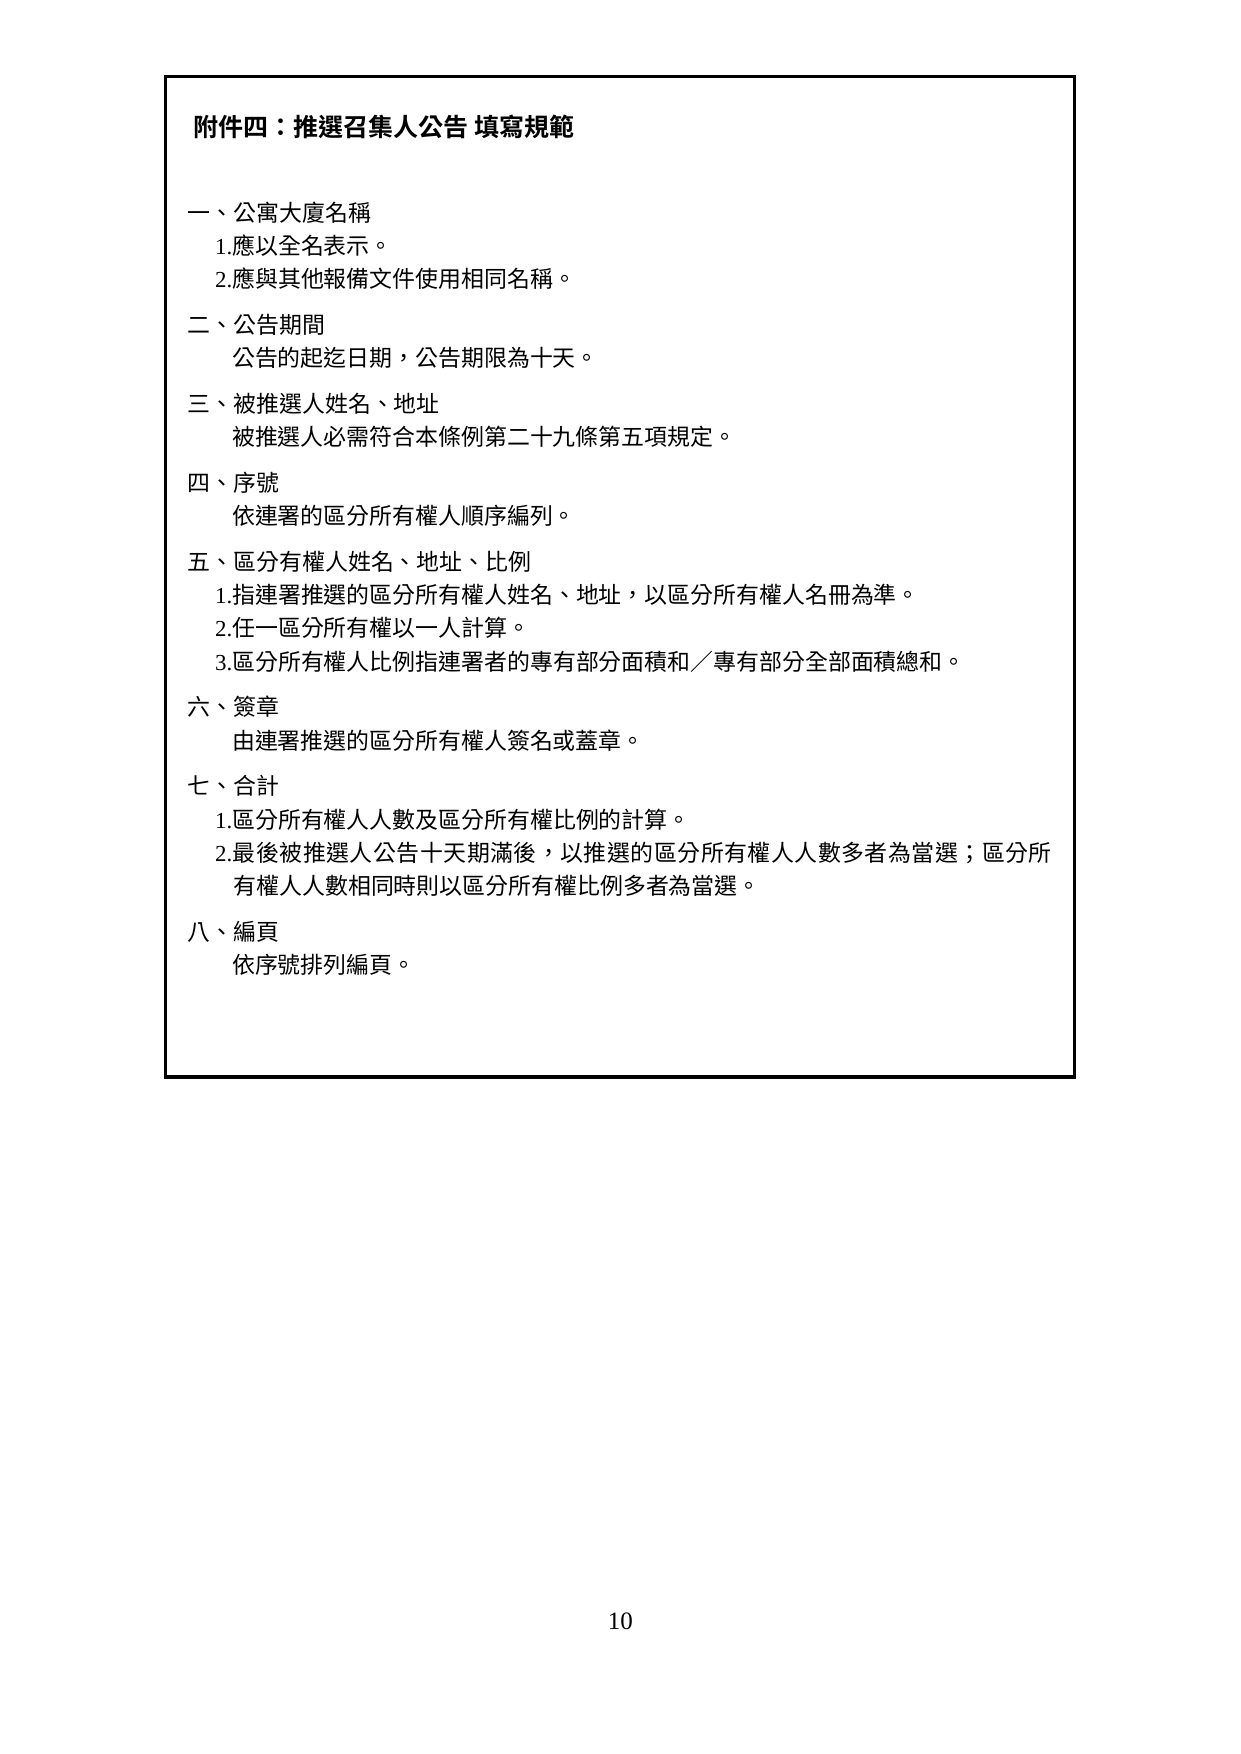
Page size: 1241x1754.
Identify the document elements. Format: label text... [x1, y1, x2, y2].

table_header 附件四：推選召集人公告 填寫規範 一、公寓大廈名稱 1.應以全名表示。 2.應與其他報備文件使用相同名稱。 二、公告期間 公告的起迄日期，公告期限為十天。 三、被推選人姓名、地址 被推選人必需符合本條例第二十九條第五項規定。 四、序號 依連署的區分所有權人順序編列。 五、區分有權人姓名、地址、比例 1.指連署推選的區分所有權人姓名、地址，以區分所有權人名冊為準。 2.任一區分所有權以一人計算。 3.區分所有權人比例指連署者的專有部分面積和／專有部分全部面積總和。 六、簽章 由連署推選的區分所有權人簽名或蓋章。 七、合計 1.區分所有權人人數及區分所有權比例的計算。 2.最後被推選人公告十天期滿後，以推選的區分所有權人人數多者為當選；區分所有權人人數相同時則以區分所有權比例多者為當選。 八、編頁 依序號排列編頁。 [167, 78, 1073, 1075]
